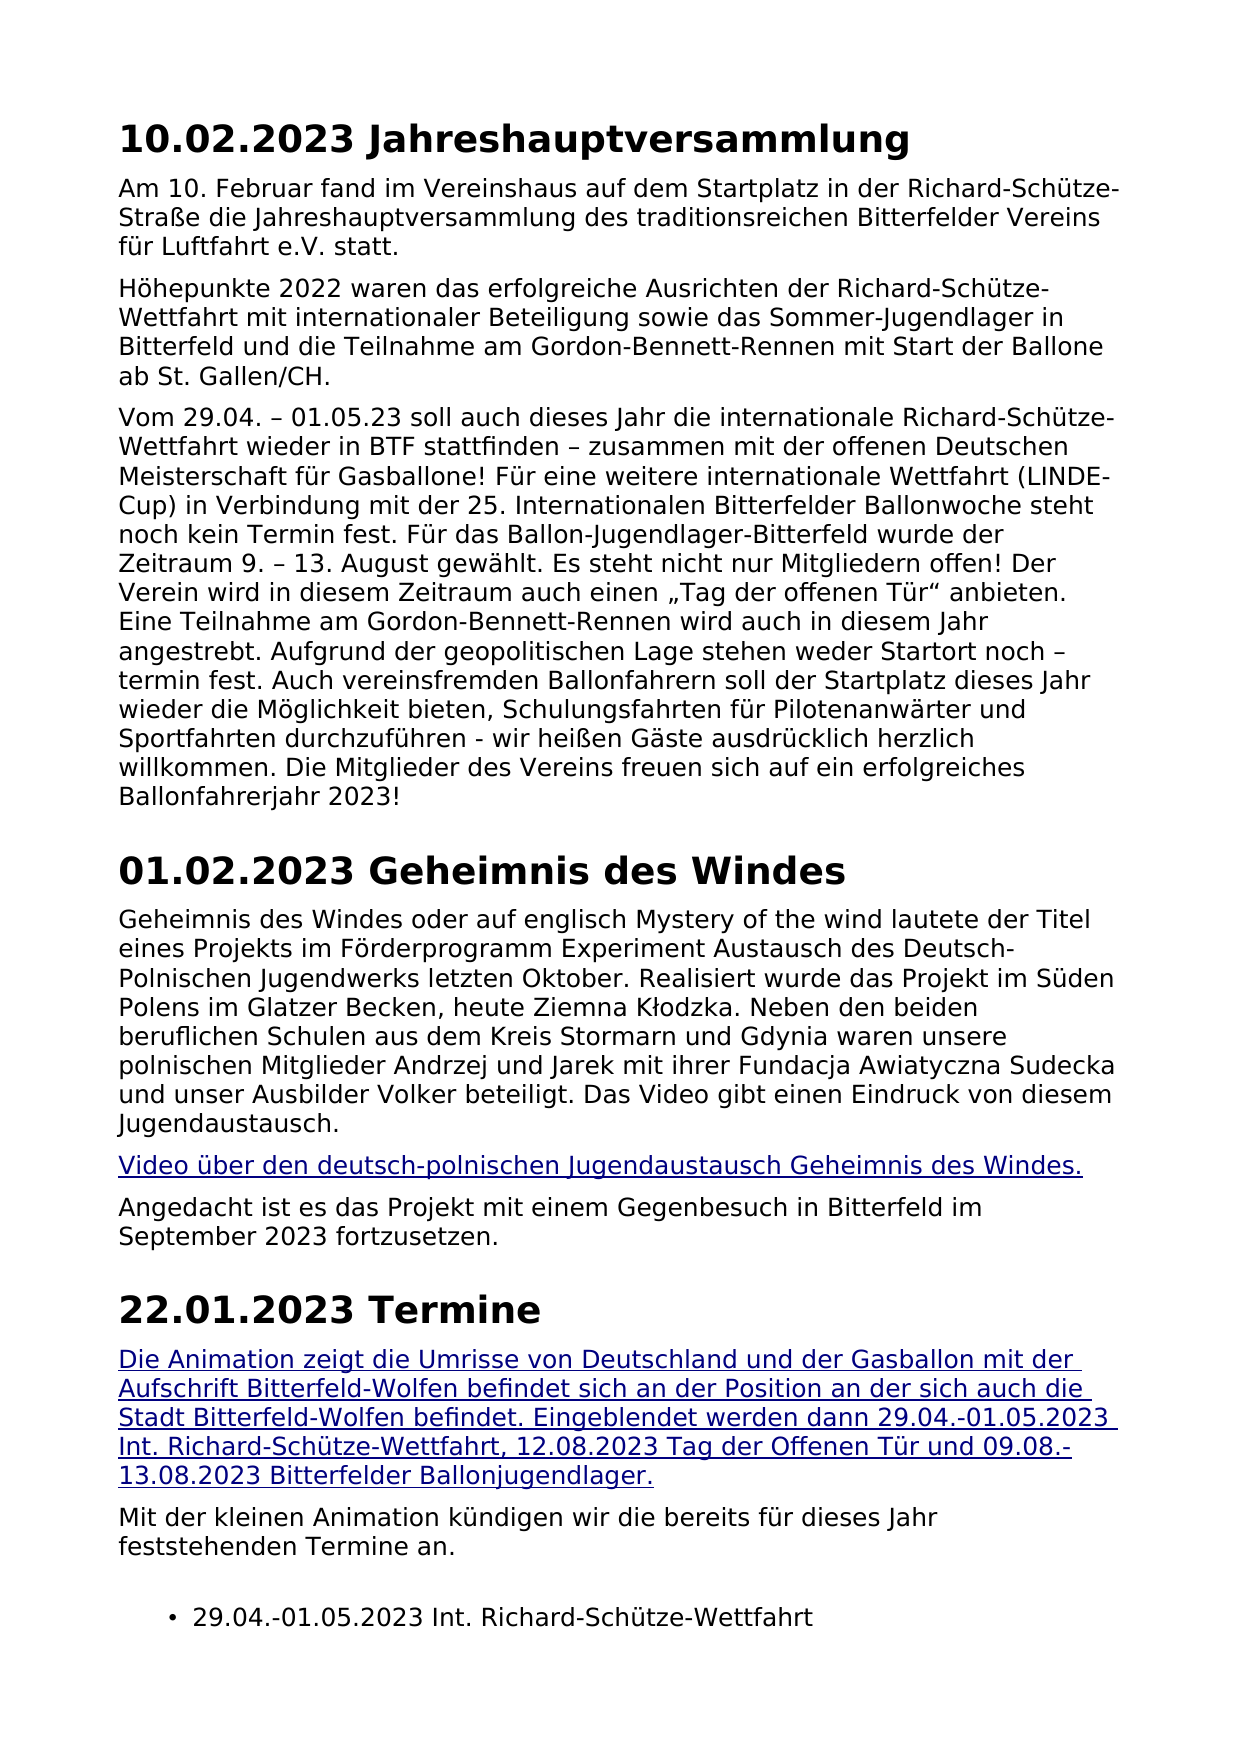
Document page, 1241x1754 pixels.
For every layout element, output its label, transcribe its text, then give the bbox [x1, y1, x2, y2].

subtitle 01.02.2023 Geheimnis des Windes [118, 849, 1122, 893]
text Vom 29.04. – 01.05.23 soll auch dieses Jahr die internationale Richard-Schütze-Wettfahrt wieder in BTF stattfinden – zusammen mit der offenen Deutschen Meisterschaft für Gasballone! Für eine weitere internationale Wettfahrt (LINDE-Cup) in Verbindung mit der 25. Internationalen Bitterfelder Ballonwoche steht noch kein Termin fest. Für das Ballon-Jugendlager-Bitterfeld wurde der Zeitraum 9. – 13. August gewählt. Es steht nicht nur Mitgliedern offen! Der Verein wird in diesem Zeitraum auch einen „Tag der offenen Tür“ anbieten. Eine Teilnahme am Gordon-Bennett-Rennen wird auch in diesem Jahr angestrebt. Aufgrund der geopolitischen Lage stehen weder Startort noch –termin fest. Auch vereinsfremden Ballonfahrern soll der Startplatz dieses Jahr wieder die Möglichkeit bieten, Schulungsfahrten für Pilotenanwärter und Sportfahrten durchzuführen - wir heißen Gäste ausdrücklich herzlich willkommen. Die Mitglieder des Vereins freuen sich auf ein erfolgreiches Ballonfahrerjahr 2023! [118, 403, 1122, 812]
text Höhepunkte 2022 waren das erfolgreiche Ausrichten der Richard-Schütze-Wettfahrt mit internationaler Beteiligung sowie das Sommer-Jugendlager in Bitterfeld und die Teilnahme am Gordon-Bennett-Rennen mit Start der Ballone ab St. Gallen/CH. [118, 274, 1122, 391]
list 29.04.-01.05.2023 Int. Richard-Schütze-Wettfahrt [177, 1603, 1122, 1633]
text Video über den deutsch-polnischen Jugendaustausch Geheimnis des Windes. [118, 1151, 1122, 1180]
text Geheimnis des Windes oder auf englisch Mystery of the wind lautete der Titel eines Projekts im Förderprogramm Experiment Austausch des Deutsch-Polnischen Jugendwerks letzten Oktober. Realisiert wurde das Projekt im Süden Polens im Glatzer Becken, heute Ziemna Kłodzka. Neben den beiden beruflichen Schulen aus dem Kreis Stormarn und Gdynia waren unsere polnischen Mitglieder Andrzej und Jarek mit ihrer Fundacja Awiatyczna Sudecka und unser Ausbilder Volker beteiligt. Das Video gibt einen Eindruck von diesem Jugendaustausch. [118, 905, 1122, 1139]
text Am 10. Februar fand im Vereinshaus auf dem Startplatz in der Richard-Schütze-Straße die Jahreshauptversammlung des traditionsreichen Bitterfelder Vereins für Luftfahrt e.V. statt. [118, 174, 1122, 262]
text Mit der kleinen Animation kündigen wir die bereits für dieses Jahr feststehenden Termine an. [118, 1503, 1122, 1562]
subtitle 22.01.2023 Termine [118, 1289, 1122, 1332]
text Die Animation zeigt die Umrisse von Deutschland und der Gasballon mit der Aufschrift Bitterfeld-Wolfen befindet sich an der Position an der sich auch die Stadt Bitterfeld-Wolfen befindet. Eingeblendet werden dann 29.04.-01.05.2023 Int. Richard-Schütze-Wettfahrt, 12.08.2023 Tag der Offenen Tür und 09.08.-13.08.2023 Bitterfelder Ballonjugendlager. [118, 1345, 1122, 1491]
text Angedacht ist es das Projekt mit einem Gegenbesuch in Bitterfeld im September 2023 fortzusetzen. [118, 1193, 1122, 1251]
subtitle 10.02.2023 Jahreshauptversammlung [118, 118, 1122, 162]
